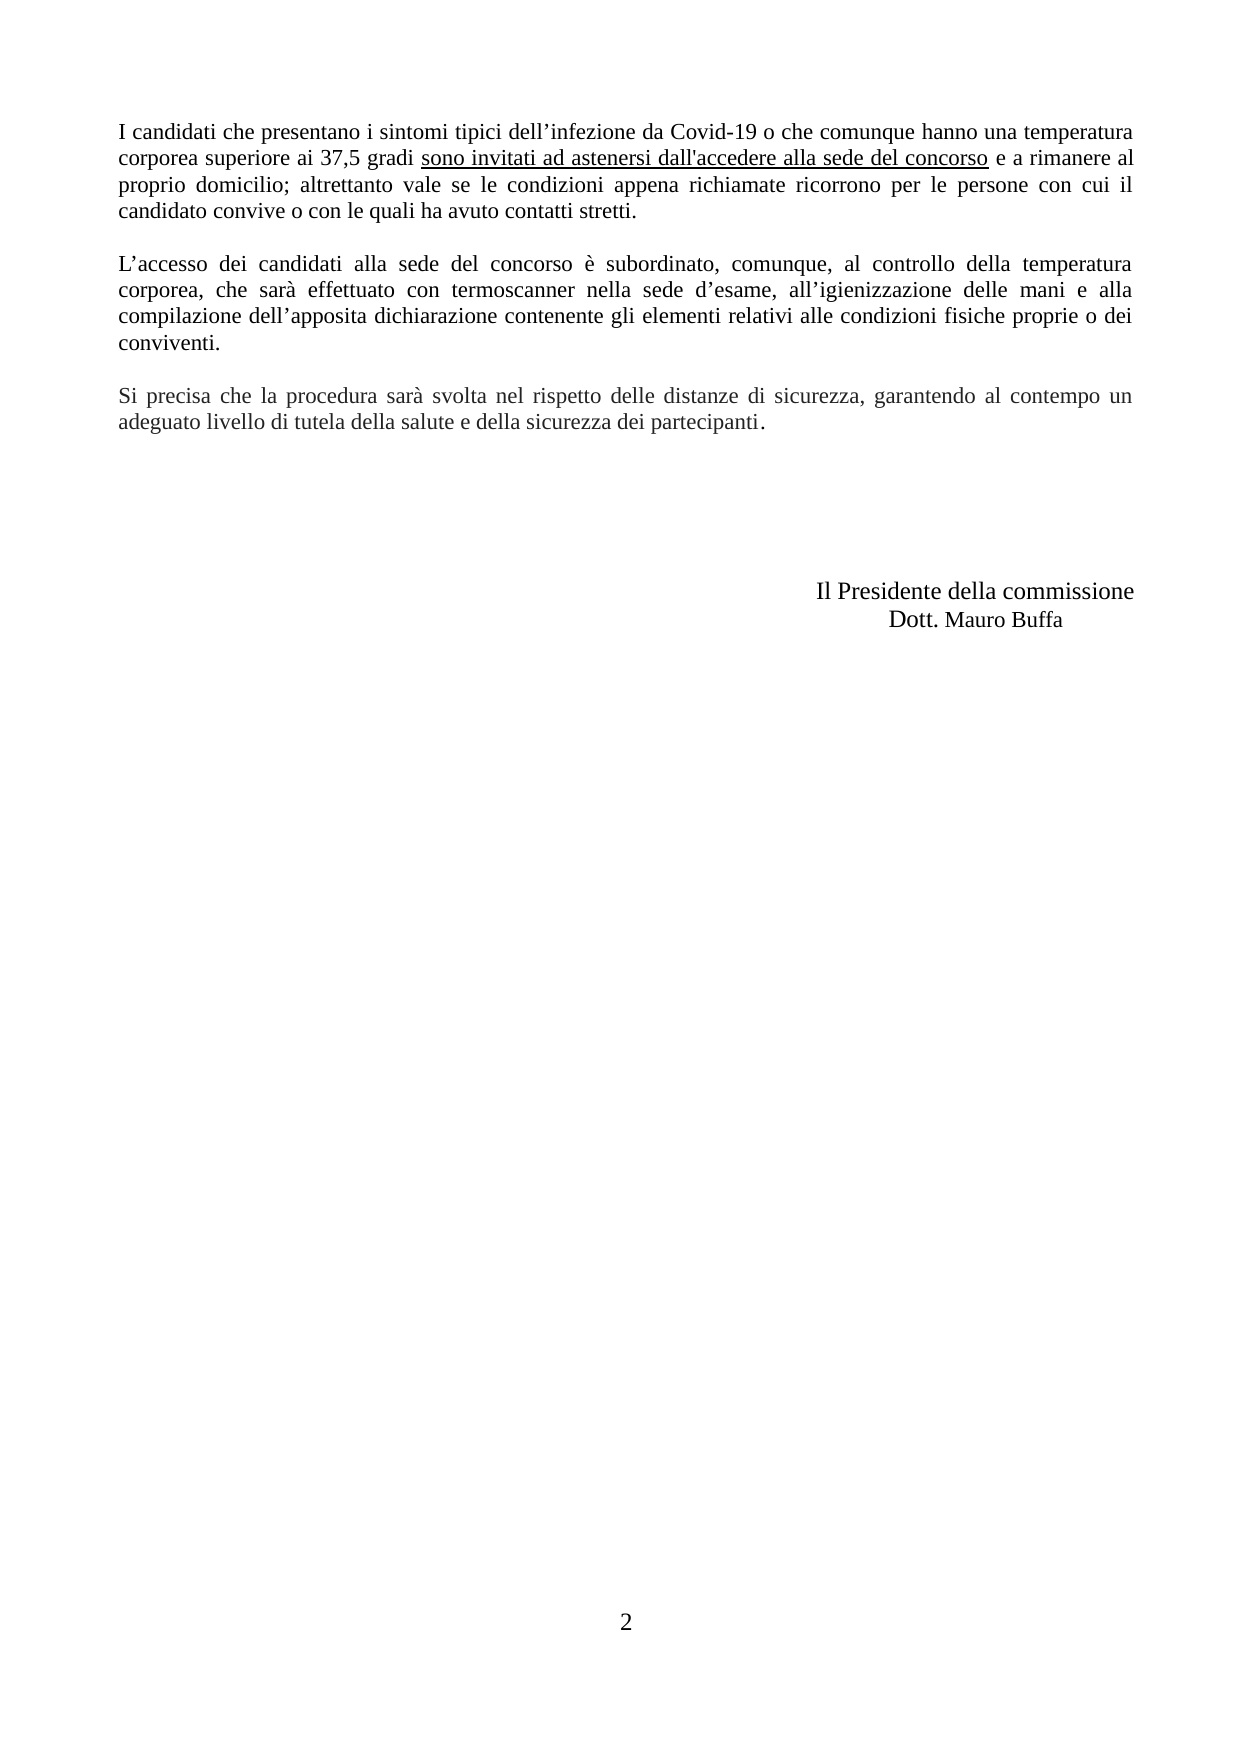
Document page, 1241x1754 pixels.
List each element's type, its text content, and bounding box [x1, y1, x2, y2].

text Dott. Mauro Buffa [118, 604, 1134, 633]
text Si precisa che la procedura sarà svolta nel rispetto delle distanze di sicurezza, garantendo al contempo un adeguato livello di tutela della salute e della sicurezza dei partecipanti. [118, 382, 1134, 434]
text Il Presidente della commissione [118, 576, 1134, 604]
text L’accesso dei candidati alla sede del concorso è subordinato, comunque, al controllo della temperatura corporea, che sarà effettuato con termoscanner nella sede d’esame, all’igienizzazione delle mani e alla compilazione dell’apposita dichiarazione contenente gli elementi relativi alle condizioni fisiche proprie o dei conviventi. [118, 250, 1134, 355]
text I candidati che presentano i sintomi tipici dell’infezione da Covid-19 o che comunque hanno una temperatura corporea superiore ai 37,5 gradi sono invitati ad astenersi dall'accedere alla sede del concorso e a rimanere al proprio domicilio; altrettanto vale se le condizioni appena richiamate ricorrono per le persone con cui il candidato convive o con le quali ha avuto contatti stretti. [118, 118, 1134, 223]
